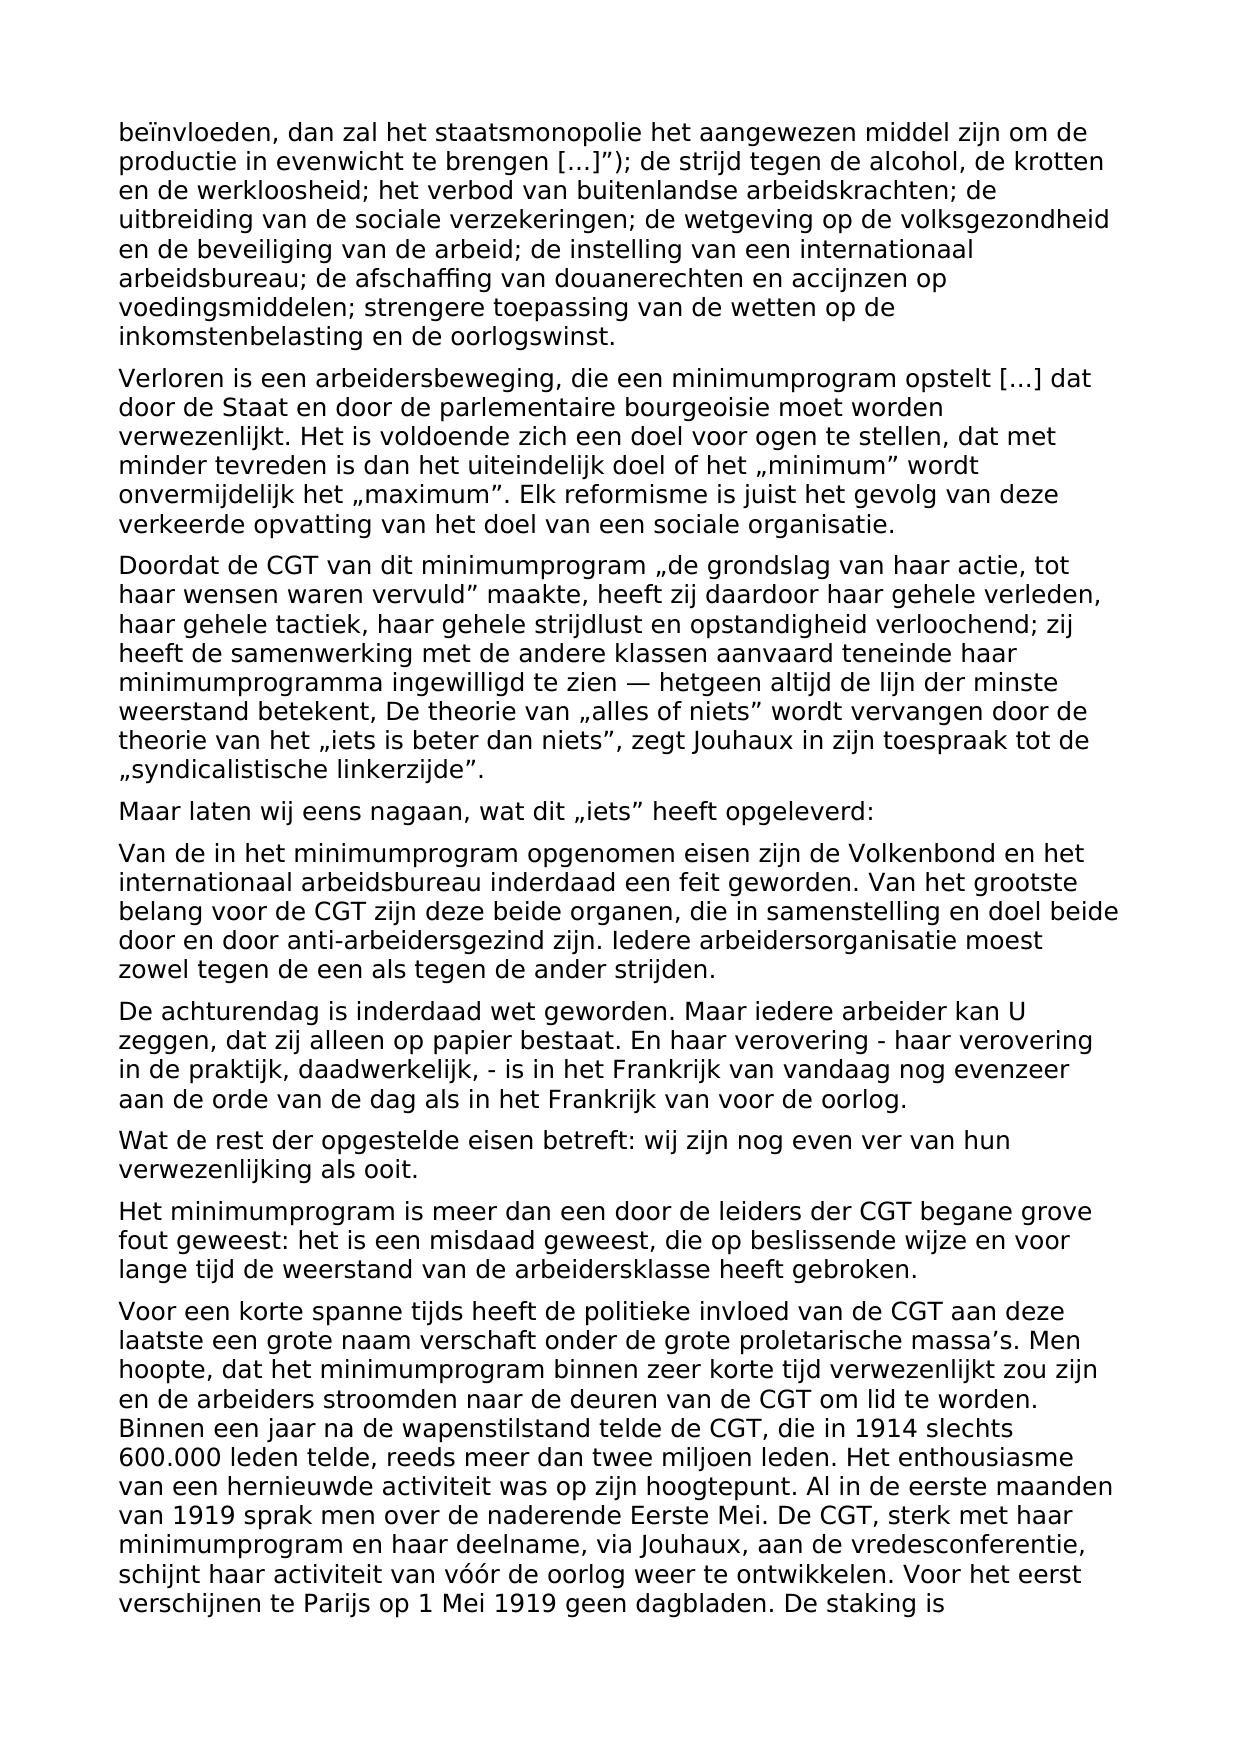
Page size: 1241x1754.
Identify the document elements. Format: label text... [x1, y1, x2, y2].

text Doordat de CGT van dit minimumprogram „de grondslag van haar actie, tot haar wensen waren vervuld” maakte, heeft zij daardoor haar gehele verleden, haar gehele tactiek, haar gehele strijdlust en opstandigheid verloochend; zij heeft de samenwerking met de andere klassen aanvaard teneinde haar minimumprogramma ingewilligd te zien — hetgeen altijd de lijn der minste weerstand betekent, De theorie van „alles of niets” wordt vervangen door de theorie van het „iets is beter dan niets”, zegt Jouhaux in zijn toespraak tot de „syndicalistische linkerzijde”. [118, 551, 1122, 785]
text Voor een korte spanne tijds heeft de politieke invloed van de CGT aan deze laatste een grote naam verschaft onder de grote proletarische massa’s. Men hoopte, dat het minimumprogram binnen zeer korte tijd verwezenlijkt zou zijn en de arbeiders stroomden naar de deuren van de CGT om lid te worden. Binnen een jaar na de wapenstilstand telde de CGT, die in 1914 slechts 600.000 leden telde, reeds meer dan twee miljoen leden. Het enthousiasme van een hernieuwde activiteit was op zijn hoogtepunt. Al in de eerste maanden van 1919 sprak men over de naderende Eerste Mei. De CGT, sterk met haar minimumprogram en haar deelname, via Jouhaux, aan de vredesconferentie, schijnt haar activiteit van vóór de oorlog weer te ontwikkelen. Voor het eerst verschijnen te Parijs op 1 Mei 1919 geen dagbladen. De staking is [118, 1297, 1122, 1618]
text Maar laten wij eens nagaan, wat dit „iets” heeft opgeleverd: [118, 797, 1122, 826]
text Van de in het minimumprogram opgenomen eisen zijn de Volkenbond en het internationaal arbeidsbureau inderdaad een feit geworden. Van het grootste belang voor de CGT zijn deze beide organen, die in samenstelling en doel beide door en door anti-arbeidersgezind zijn. Iedere arbeidersorganisatie moest zowel tegen de een als tegen de ander strijden. [118, 839, 1122, 985]
text Verloren is een arbeidersbeweging, die een minimumprogram opstelt [...] dat door de Staat en door de parlementaire bourgeoisie moet worden verwezenlijkt. Het is voldoende zich een doel voor ogen te stellen, dat met minder tevreden is dan het uiteindelijk doel of het „minimum” wordt onvermijdelijk het „maximum”. Elk reformisme is juist het gevolg van deze verkeerde opvatting van het doel van een sociale organisatie. [118, 364, 1122, 539]
text Het minimumprogram is meer dan een door de leiders der CGT begane grove fout geweest: het is een misdaad geweest, die op beslissende wijze en voor lange tijd de weerstand van de arbeidersklasse heeft gebroken. [118, 1197, 1122, 1285]
text De achturendag is inderdaad wet geworden. Maar iedere arbeider kan U zeggen, dat zij alleen op papier bestaat. En haar verovering - haar verovering in de praktijk, daadwerkelijk, - is in het Frankrijk van vandaag nog evenzeer aan de orde van de dag als in het Frankrijk van voor de oorlog. [118, 997, 1122, 1114]
text beïnvloeden, dan zal het staatsmonopolie het aangewezen middel zijn om de productie in evenwicht te brengen [...]”); de strijd tegen de alcohol, de krotten en de werkloosheid; het verbod van buitenlandse arbeidskrachten; de uitbreiding van de sociale verzekeringen; de wetgeving op de volksgezondheid en de beveiliging van de arbeid; de instelling van een internationaal arbeidsbureau; de afschaffing van douanerechten en accijnzen op voedingsmiddelen; strengere toepassing van de wetten op de inkomstenbelasting en de oorlogswinst. [118, 118, 1122, 351]
text Wat de rest der opgestelde eisen betreft: wij zijn nog even ver van hun verwezenlijking als ooit. [118, 1126, 1122, 1185]
